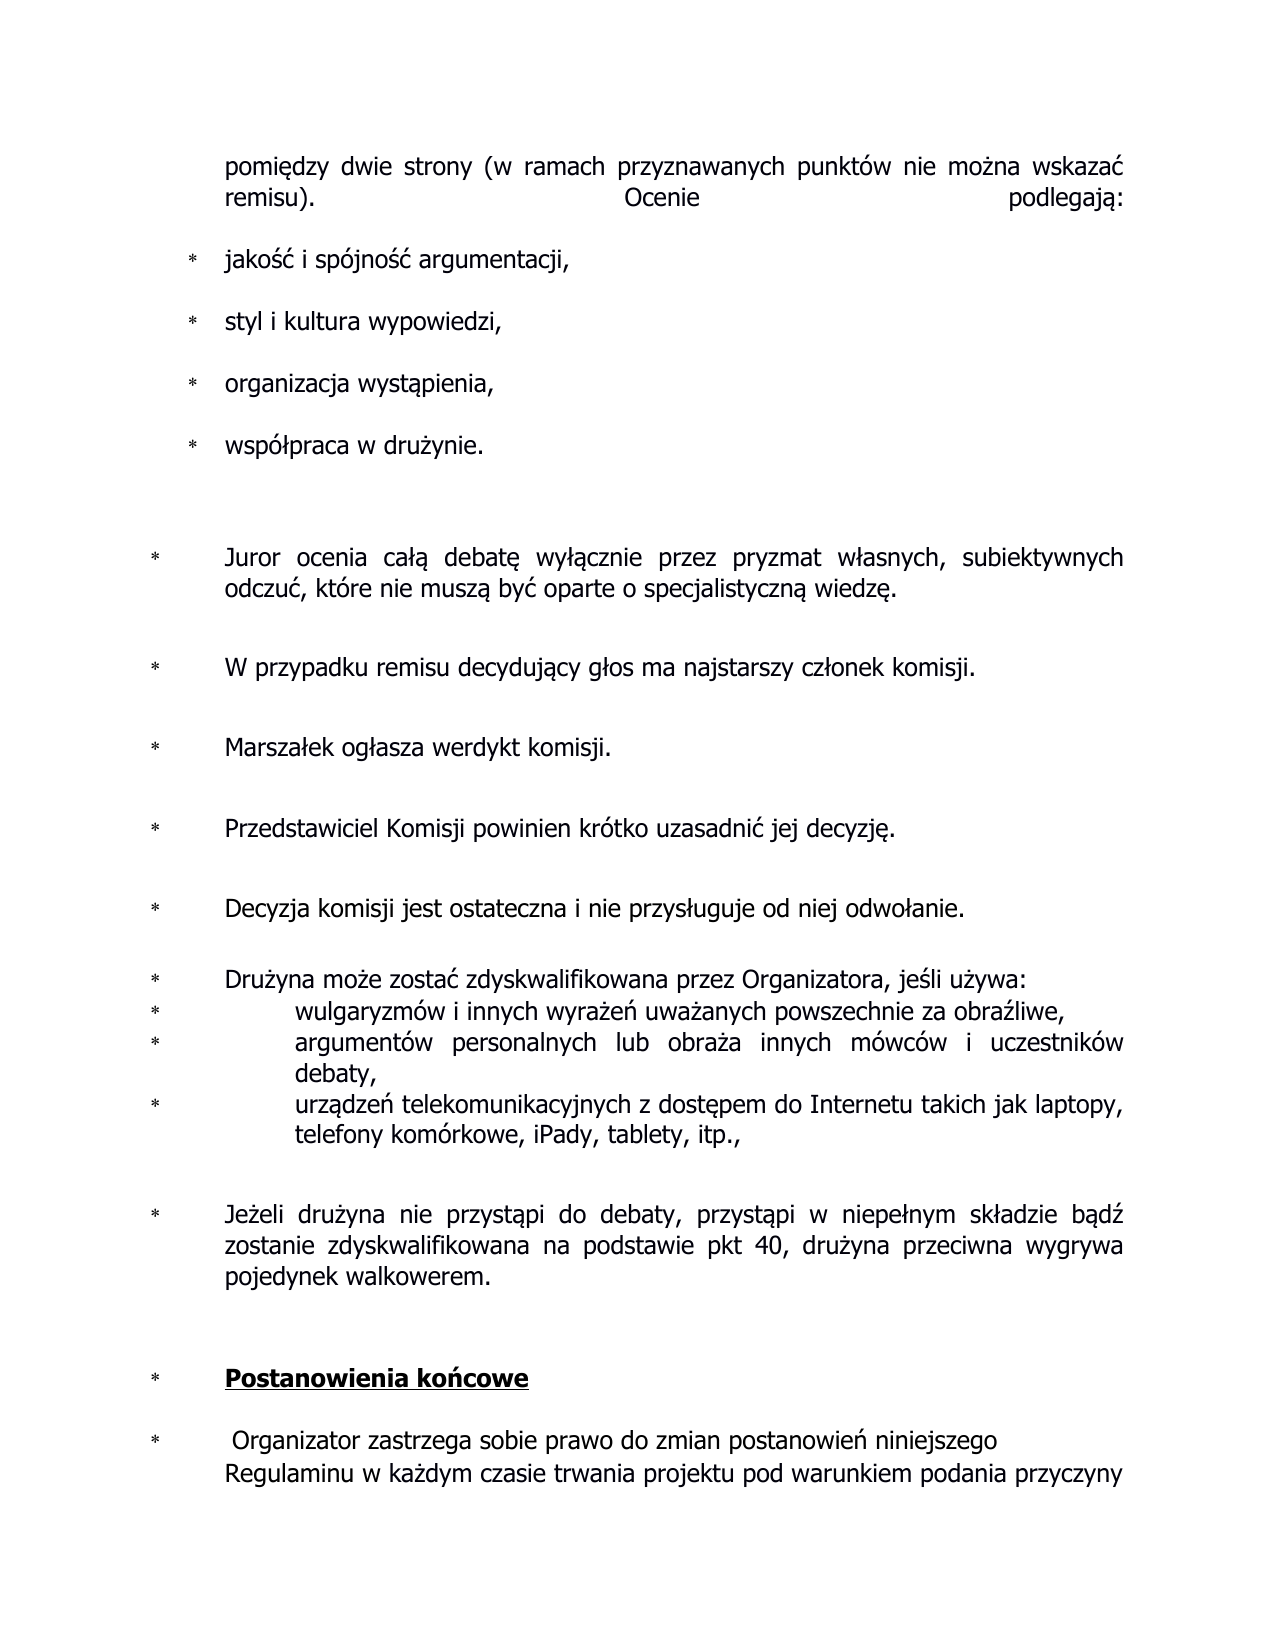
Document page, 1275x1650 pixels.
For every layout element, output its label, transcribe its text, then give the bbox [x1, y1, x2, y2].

list Juror ocenia całą debatę wyłącznie przez pryzmat własnych, subiektywnych odczuć, które nie muszą być oparte o specjalistyczną wiedzę. [150, 541, 1125, 603]
list Przedstawiciel Komisji powinien krótko uzasadnić jej decyzję. [150, 813, 1125, 843]
list Jeżeli drużyna nie przystąpi do debaty, przystąpi w niepełnym składzie bądź zostanie zdyskwalifikowana na podstawie pkt 40, drużyna przeciwna wygrywa pojedynek walkowerem. [150, 1198, 1125, 1290]
list wulgaryzmów i innych wyrażeń uważanych powszechnie za obraźliwe, [150, 995, 1124, 1025]
list organizacja wystąpienia, [187, 367, 1125, 428]
list Postanowienia końcowe [150, 1362, 1125, 1392]
list argumentów personalnych lub obraża innych mówców i uczestników debaty, [150, 1026, 1124, 1087]
list Organizator zastrzega sobie prawo do zmian postanowień niniejszego Regulaminu w każdym czasie trwania projektu pod warunkiem podania przyczyny [150, 1425, 1125, 1487]
list Decyzja komisji jest ostateczna i nie przysługuje od niej odwołanie. [150, 892, 1125, 922]
list Drużyna może zostać zdyskwalifikowana przez Organizatora, jeśli używa: [150, 964, 1125, 994]
list współpraca w drużynie. [187, 429, 1125, 459]
list urządzeń telekomunikacyjnych z dostępem do Internetu takich jak laptopy, telefony komórkowe, iPady, tablety, itp., [150, 1088, 1124, 1148]
list jakość i spójność argumentacji, [187, 243, 1125, 304]
list pomiędzy dwie strony (w ramach przyznawanych punktów nie można wskazać remisu). Ocenie podlegają: [150, 150, 1125, 242]
list Marszałek ogłasza werdykt komisji. [150, 731, 1125, 761]
list W przypadku remisu decydujący głos ma najstarszy członek komisji. [150, 652, 1125, 682]
list styl i kultura wypowiedzi, [187, 305, 1125, 366]
